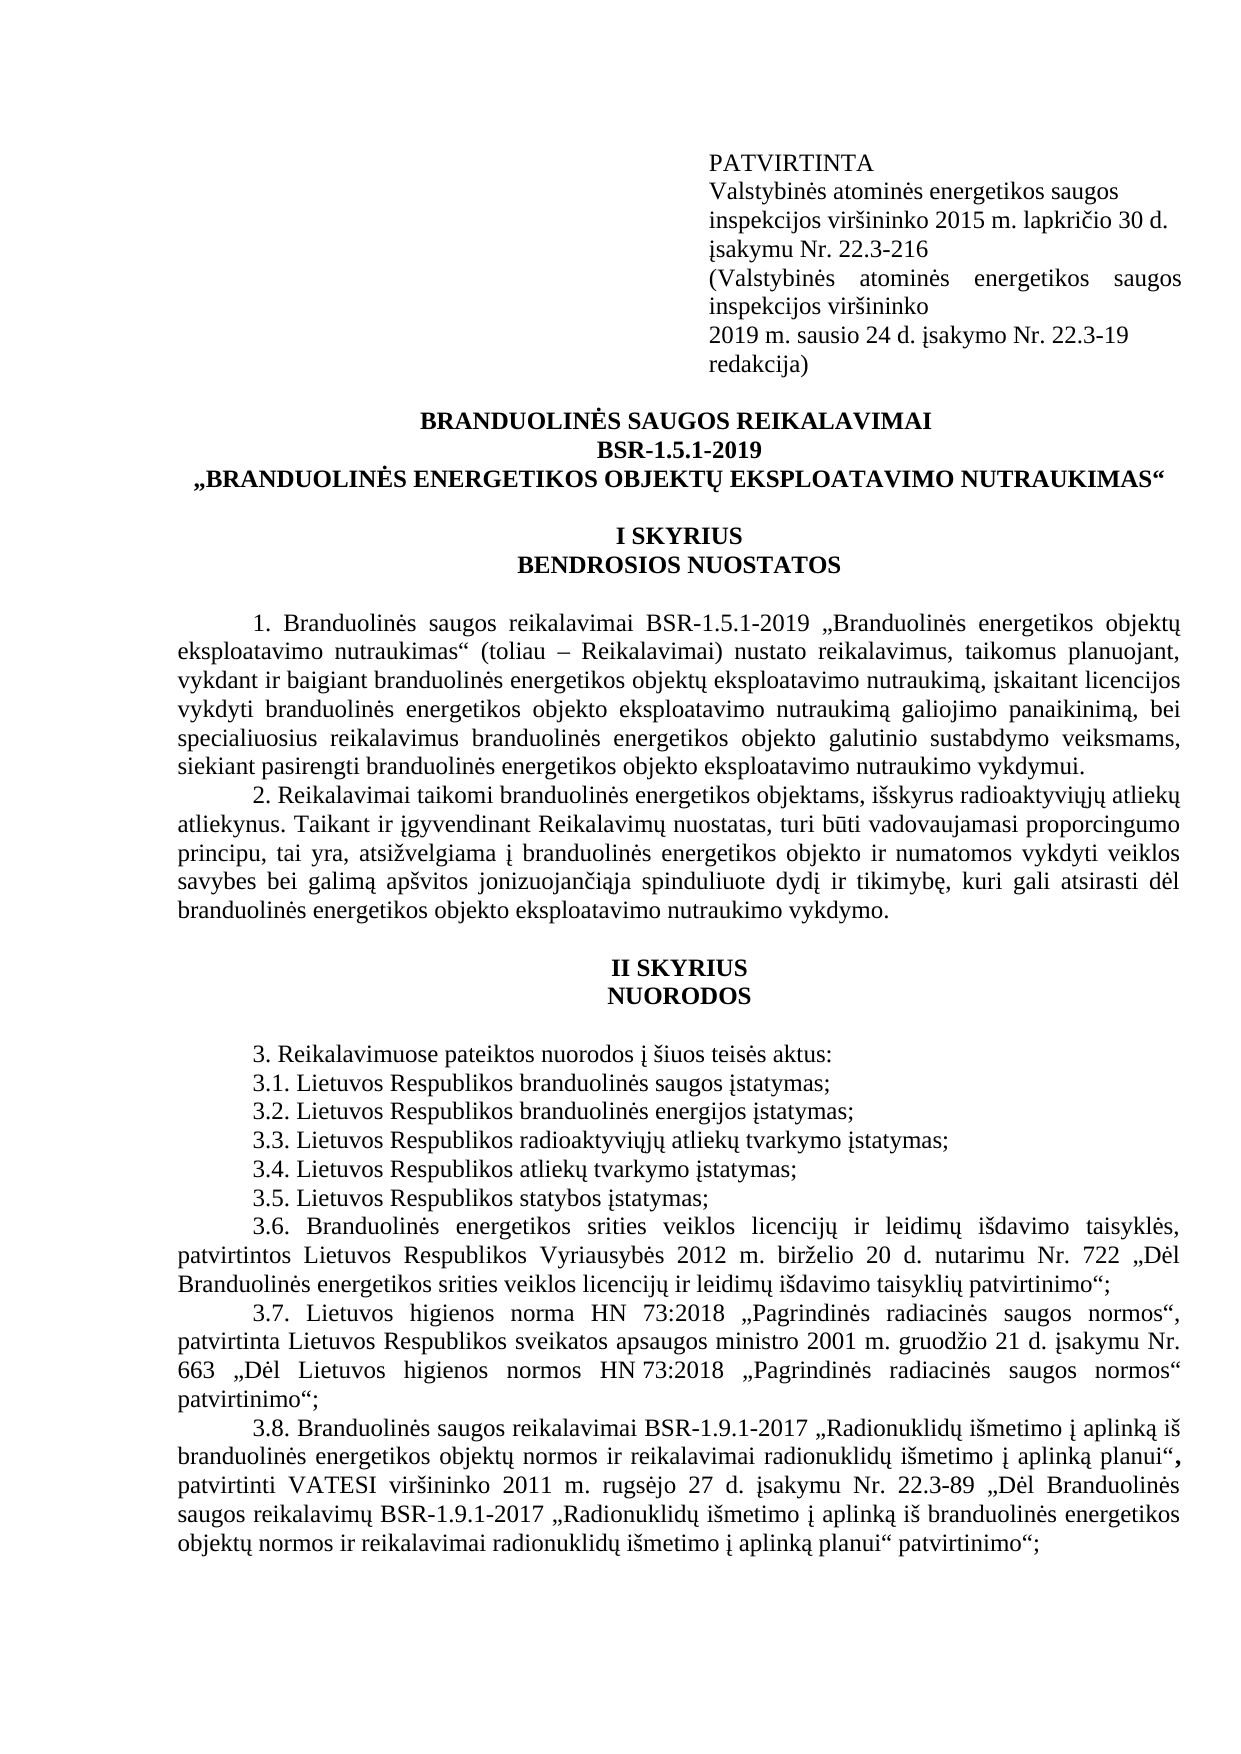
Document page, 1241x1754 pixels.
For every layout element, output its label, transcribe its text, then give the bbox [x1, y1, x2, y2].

text I SKYRIUS [177, 521, 1181, 550]
text redakcija) [709, 349, 1182, 378]
text 3.1. Lietuvos Respublikos branduolinės saugos įstatymas; [177, 1068, 1181, 1096]
text BRANDUOLINĖS SAUGOS REIKALAVIMAI [177, 406, 1181, 435]
text 3.7. Lietuvos higienos norma HN 73:2018 „Pagrindinės radiacinės saugos normos“, patvirtinta Lietuvos Respublikos sveikatos apsaugos ministro 2001 m. gruodžio 21 d. įsakymu Nr. 663 „Dėl Lietuvos higienos normos HN 73:2018 „Pagrindinės radiacinės saugos normos“ patvirtinimo“; [177, 1298, 1181, 1413]
text (Valstybinės atominės energetikos saugos inspekcijos viršininko [709, 263, 1182, 320]
text „branduolinės energetikos objektų EKSPLOATAVIMO NUTRAUKIMAS“ [177, 464, 1181, 493]
text PATVIRTINTA [709, 148, 1181, 176]
text 3.8. Branduolinės saugos reikalavimai BSR-1.9.1-2017 „Radionuklidų išmetimo į aplinką iš branduolinės energetikos objektų normos ir reikalavimai radionuklidų išmetimo į aplinką planui“, patvirtinti VATESI viršininko 2011 m. rugsėjo 27 d. įsakymu Nr. 22.3-89 „Dėl Branduolinės saugos reikalavimų BSR-1.9.1-2017 „Radionuklidų išmetimo į aplinką iš branduolinės energetikos objektų normos ir reikalavimai radionuklidų išmetimo į aplinką planui“ patvirtinimo“; [177, 1413, 1181, 1556]
text 2. Reikalavimai taikomi branduolinės energetikos objektams, išskyrus radioaktyviųjų atliekų atliekynus. Taikant ir įgyvendinant Reikalavimų nuostatas, turi būti vadovaujamasi proporcingumo principu, tai yra, atsižvelgiama į branduolinės energetikos objekto ir numatomos vykdyti veiklos savybes bei galimą apšvitos jonizuojančiąja spinduliuote dydį ir tikimybę, kuri gali atsirasti dėl branduolinės energetikos objekto eksploatavimo nutraukimo vykdymo. [177, 780, 1181, 924]
text 2019 m. sausio 24 d. įsakymo Nr. 22.3-19 [709, 320, 1182, 349]
text BENDROSIOS NUOSTATOS [177, 550, 1181, 579]
text įsakymu Nr. 22.3-216 [709, 234, 1181, 263]
text 3. Reikalavimuose pateiktos nuorodos į šiuos teisės aktus: [177, 1039, 1181, 1068]
text 3.4. Lietuvos Respublikos atliekų tvarkymo įstatymas; [177, 1154, 1181, 1183]
text II SKYRIUS [177, 953, 1181, 981]
text 3.6. Branduolinės energetikos srities veiklos licencijų ir leidimų išdavimo taisyklės, patvirtintos Lietuvos Respublikos Vyriausybės 2012 m. birželio 20 d. nutarimu Nr. 722 „Dėl Branduolinės energetikos srities veiklos licencijų ir leidimų išdavimo taisyklių patvirtinimo“; [177, 1211, 1181, 1298]
text NUORODOS [177, 981, 1181, 1010]
text Valstybinės atominės energetikos saugos inspekcijos viršininko 2015 m. lapkričio 30 d. [709, 176, 1181, 234]
text 3.2. Lietuvos Respublikos branduolinės energijos įstatymas; [177, 1096, 1181, 1125]
text 1. Branduolinės saugos reikalavimai BSR-1.5.1-2019 „Branduolinės energetikos objektų eksploatavimo nutraukimas“ (toliau – Reikalavimai) nustato reikalavimus, taikomus planuojant, vykdant ir baigiant branduolinės energetikos objektų eksploatavimo nutraukimą, įskaitant licencijos vykdyti branduolinės energetikos objekto eksploatavimo nutraukimą galiojimo panaikinimą, bei specialiuosius reikalavimus branduolinės energetikos objekto galutinio sustabdymo veiksmams, siekiant pasirengti branduolinės energetikos objekto eksploatavimo nutraukimo vykdymui. [177, 608, 1181, 780]
text bsr-1.5.1-2019 [177, 435, 1181, 464]
text 3.5. Lietuvos Respublikos statybos įstatymas; [177, 1183, 1181, 1211]
text 3.3. Lietuvos Respublikos radioaktyviųjų atliekų tvarkymo įstatymas; [177, 1125, 1181, 1154]
